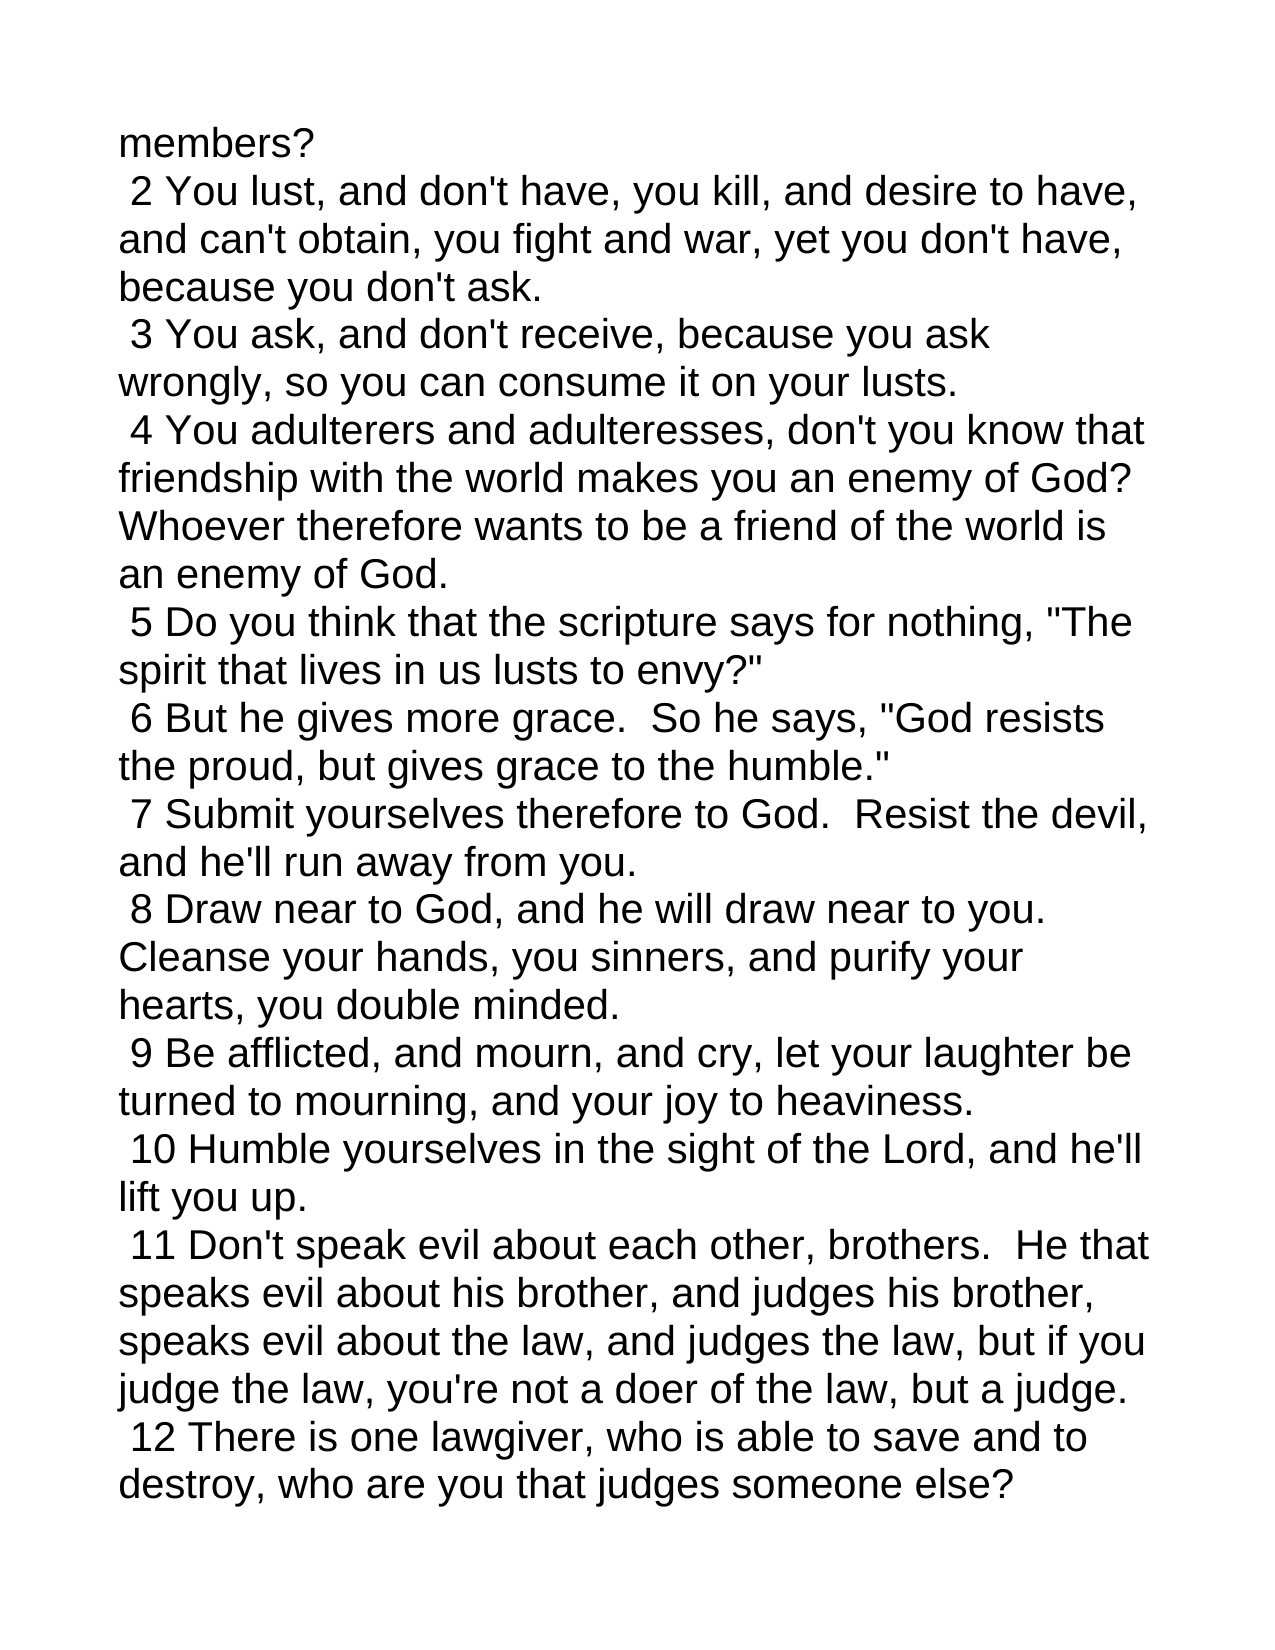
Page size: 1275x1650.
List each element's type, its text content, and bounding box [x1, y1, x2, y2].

text 4 You adulterers and adulteresses, don't you know that friendship with the world makes you an enemy of God? Whoever therefore wants to be a friend of the world is an enemy of God. [118, 406, 1157, 597]
text 5 Do you think that the scripture says for nothing, "The spirit that lives in us lusts to envy?" [118, 597, 1157, 693]
text 12 There is one lawgiver, who is able to save and to destroy, who are you that judges someone else? [118, 1412, 1157, 1508]
text 3 You ask, and don't receive, because you ask wrongly, so you can consume it on your lusts. [118, 310, 1157, 406]
text 2 You lust, and don't have, you kill, and desire to have, and can't obtain, you fight and war, yet you don't have, because you don't ask. [118, 166, 1157, 310]
text 9 Be afflicted, and mourn, and cry, let your laughter be turned to mourning, and your joy to heaviness. [118, 1028, 1157, 1124]
text 7 Submit yourselves therefore to God. Resist the devil, and he'll run away from you. [118, 789, 1157, 885]
text 10 Humble yourselves in the sight of the Lord, and he'll lift you up. [118, 1124, 1157, 1220]
text 11 Don't speak evil about each other, brothers. He that speaks evil about his brother, and judges his brother, speaks evil about the law, and judges the law, but if you judge the law, you're not a doer of the law, but a judge. [118, 1220, 1157, 1412]
text 8 Draw near to God, and he will draw near to you. Cleanse your hands, you sinners, and purify your hearts, you double minded. [118, 885, 1157, 1028]
text 6 But he gives more grace. So he says, "God resists the proud, but gives grace to the humble." [118, 693, 1157, 789]
text members? [118, 118, 1157, 166]
